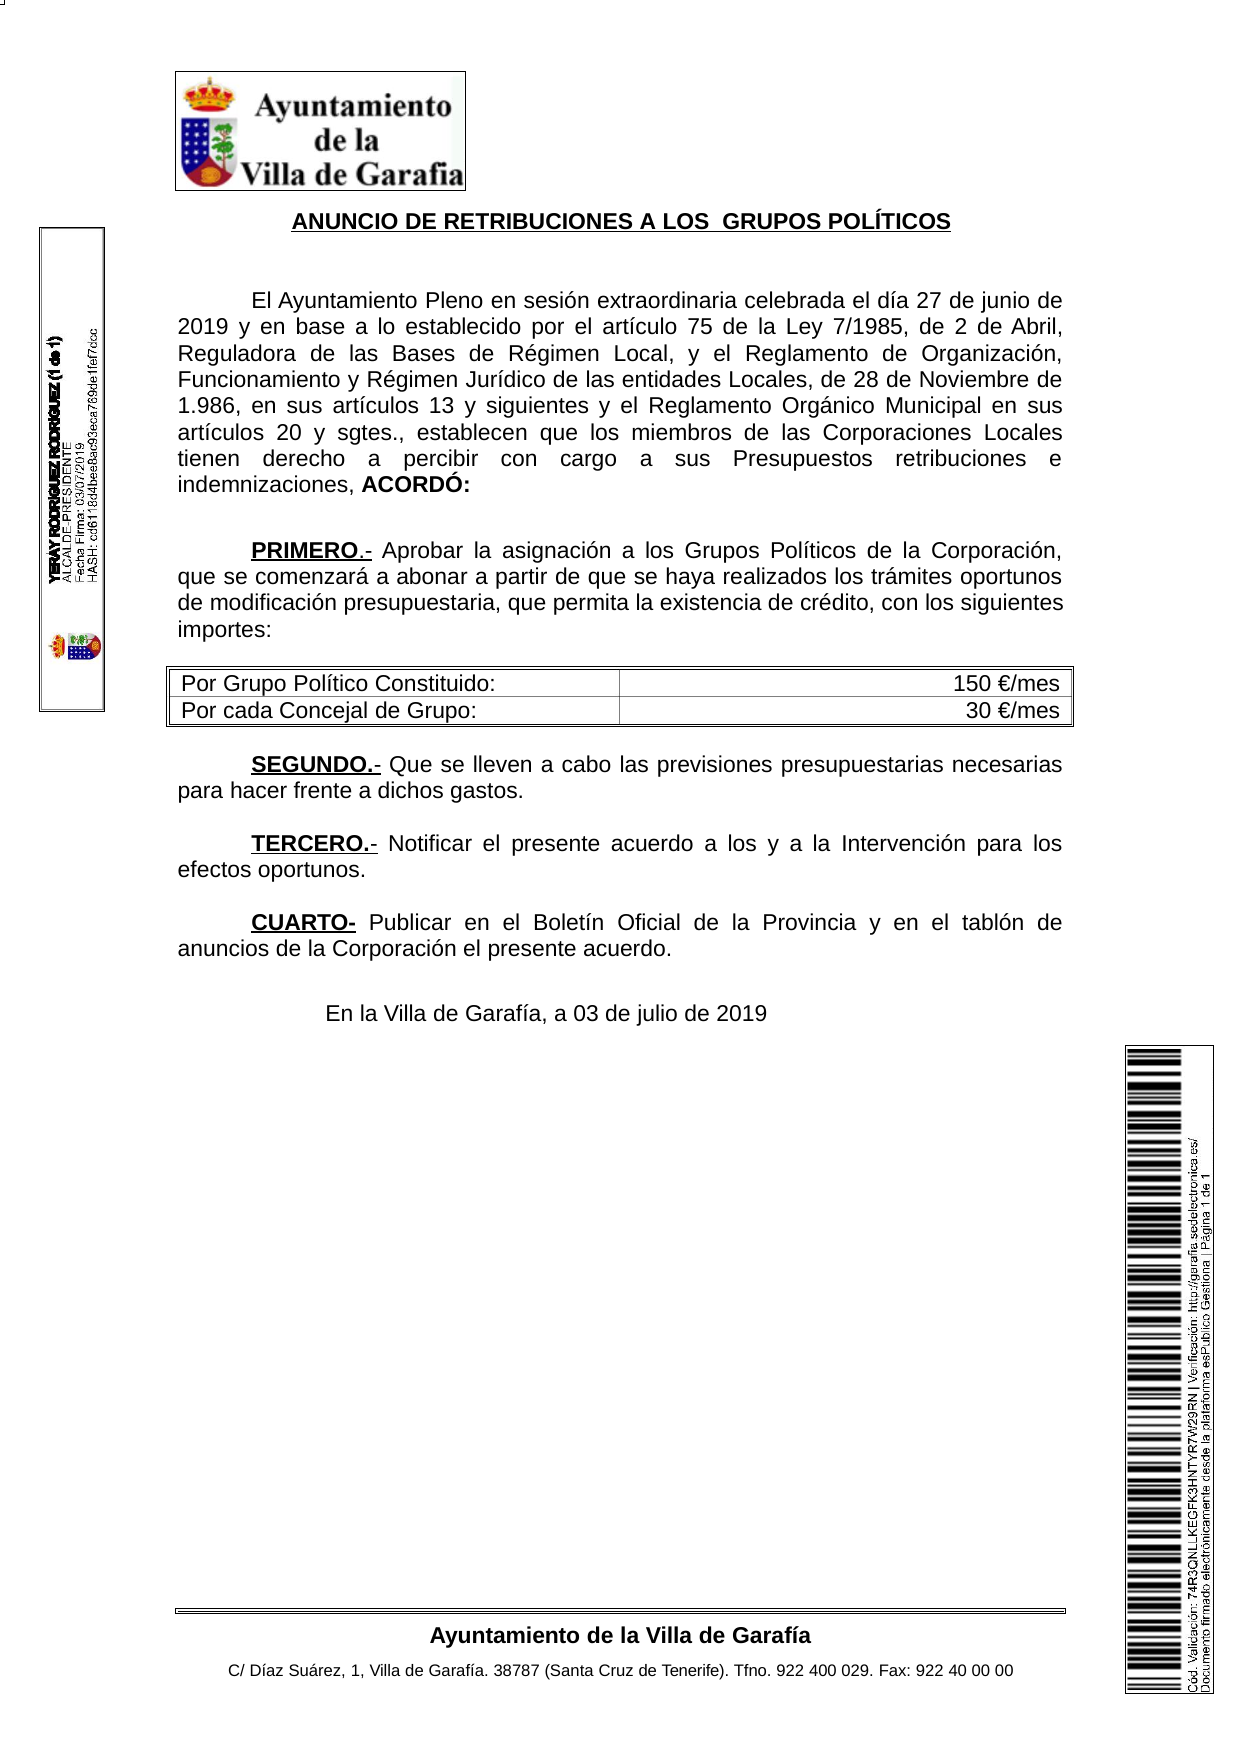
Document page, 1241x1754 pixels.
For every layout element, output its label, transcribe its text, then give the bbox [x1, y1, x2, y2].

text ANUNCIO DE RETRIBUCIONES A LOS GRUPOS POLÍTICOS [291, 209, 973, 234]
picture [167, 667, 1073, 726]
text artículos 20 y sgtes., establecen que los miembros de las Corporaciones Locales [177, 420, 1087, 445]
text de modificación presupuestaria, que permita la existencia de crédito, con los siguientes [177, 590, 1087, 616]
text Ayuntamiento de la Villa de Garafía [429, 1623, 836, 1648]
text tienen derecho a percibir con cargo a sus Presupuestos retribuciones e [177, 446, 1087, 472]
text 30 €/mes [966, 698, 1085, 723]
text TERCERO.- Notificar el presente acuerdo a los y a la Intervención para los [251, 831, 1087, 856]
text Reguladora de las Bases de Régimen Local, y el Reglamento de Organización, [177, 341, 1087, 366]
text Por cada Concejal de Grupo: [181, 698, 520, 723]
text C/ Díaz Suárez, 1, Villa de Garafía. 38787 (Santa Cruz de Tenerife). Tfno. 922 400 029. Fax: 922 40 00 00 [228, 1662, 1037, 1680]
text indemnizaciones, ACORDÓ: [177, 472, 1087, 498]
picture [176, 1609, 1065, 1613]
text anuncios de la Corporación el presente acuerdo. [177, 936, 1088, 962]
text efectos oportunos. [177, 857, 1087, 883]
text Funcionamiento y Régimen Jurídico de las entidades Locales, de 28 de Noviembre de [177, 367, 1087, 393]
text que se comenzará a abonar a partir de que se haya realizados los trámites oportunos [177, 564, 1087, 590]
text 150 €/mes [953, 671, 1085, 696]
text CUARTO- Publicar en el Boletín Oficial de la Provincia y en el tablón de [251, 910, 1088, 935]
text SEGUNDO.- Que se lleven a cabo las previsiones presupuestarias necesarias [251, 752, 1088, 777]
text importes: [177, 617, 1087, 642]
text PRIMERO.- Aprobar la asignación a los Grupos Políticos de la Corporación, [251, 538, 1087, 563]
text El Ayuntamiento Pleno en sesión extraordinaria celebrada el día 27 de junio de [251, 288, 1087, 314]
picture [176, 72, 465, 190]
text 2019 y en base a lo establecido por el artículo 75 de la Ley 7/1985, de 2 de Abril, [177, 314, 1087, 340]
text Por Grupo Político Constituido: [181, 671, 520, 696]
picture [40, 228, 104, 711]
text 1.986, en sus artículos 13 y siguientes y el Reglamento Orgánico Municipal en sus [177, 393, 1087, 419]
picture [1126, 1046, 1213, 1693]
text para hacer frente a dichos gastos. [177, 778, 1088, 804]
text En la Villa de Garafía, a 03 de julio de 2019 [325, 1001, 791, 1027]
